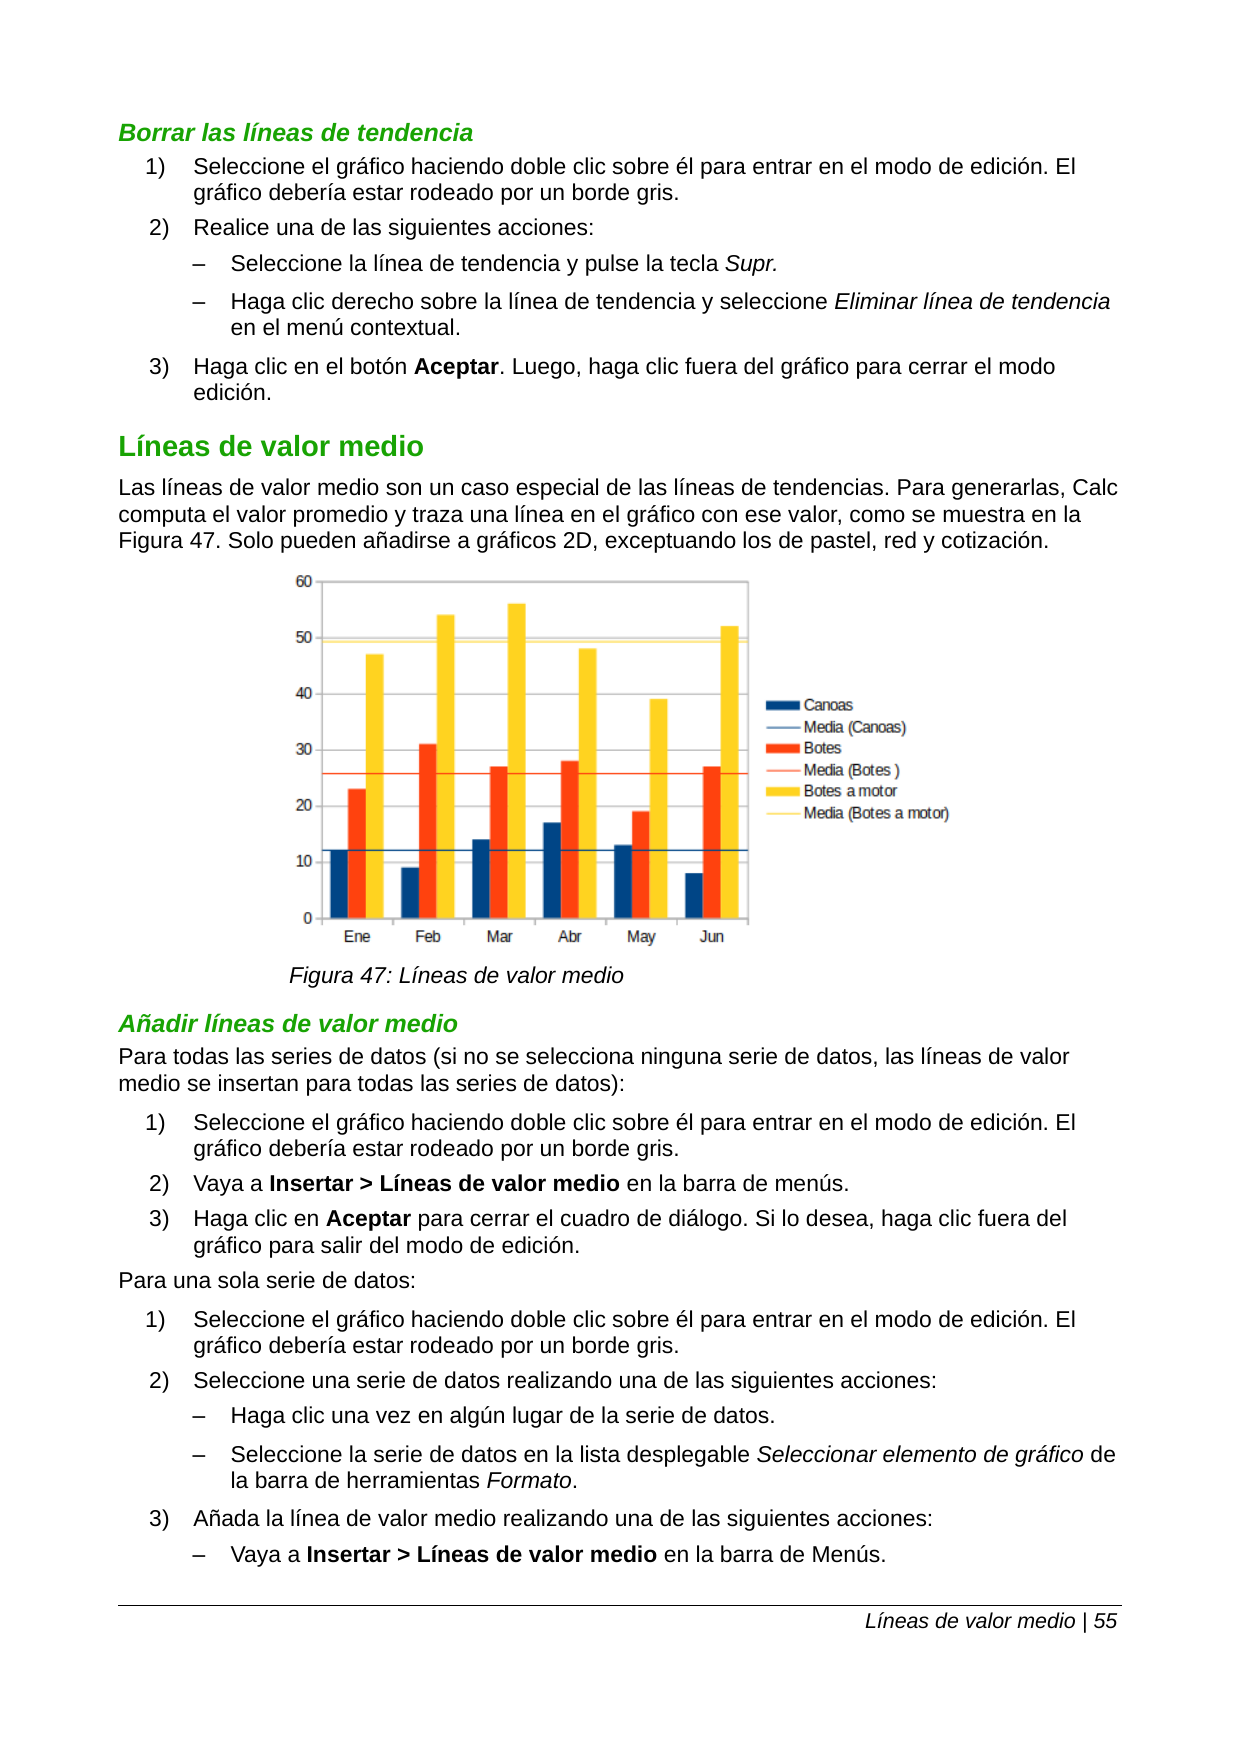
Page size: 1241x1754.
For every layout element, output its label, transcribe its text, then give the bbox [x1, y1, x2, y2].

list Vaya a Insertar > Líneas de valor medio en la barra de menús. [169, 1170, 1122, 1196]
subtitle Borrar las líneas de tendencia [118, 118, 1122, 147]
list Añada la línea de valor medio realizando una de las siguientes acciones: [169, 1505, 1122, 1532]
list Haga clic derecho sobre la línea de tendencia y seleccione Eliminar línea de tendencia en el menú contextual. [192, 288, 1122, 341]
list Seleccione la serie de datos en la lista desplegable Seleccionar elemento de gráfico de la barra de herramientas Formato. [192, 1441, 1122, 1493]
list Seleccione la línea de tendencia y pulse la tecla Supr. [192, 249, 1122, 276]
list Haga clic una vez en algún lugar de la serie de datos. [192, 1402, 1122, 1429]
list Seleccione el gráfico haciendo doble clic sobre él para entrar en el modo de edición. El gráfico debería estar rodeado por un borde gris. [165, 1108, 1122, 1161]
subtitle Líneas de valor medio [118, 429, 1122, 462]
text Las líneas de valor medio son un caso especial de las líneas de tendencias. Para generarlas, Calc computa el valor promedio y traza una línea en el gráfico con ese valor, como se muestra en la Figura 47. Solo pueden añadirse a gráficos 2D, exceptuando los de pastel, red y cotización. [118, 474, 1122, 553]
list Haga clic en el botón Aceptar. Luego, haga clic fuera del gráfico para cerrar el modo edición. [169, 353, 1122, 405]
list Seleccione el gráfico haciendo doble clic sobre él para entrar en el modo de edición. El gráfico debería estar rodeado por un borde gris. [165, 1306, 1122, 1358]
text Figura 47: Líneas de valor medio [289, 962, 951, 988]
list Seleccione una serie de datos realizando una de las siguientes acciones: [169, 1367, 1122, 1393]
list Haga clic en Aceptar para cerrar el cuadro de diálogo. Si lo desea, haga clic fuera del gráfico para salir del modo de edición. [169, 1205, 1122, 1258]
list Vaya a Insertar > Líneas de valor medio en la barra de Menús. [192, 1541, 1122, 1567]
list Realice una de las siguientes acciones: [169, 214, 1122, 241]
picture [288, 565, 952, 950]
subtitle Añadir líneas de valor medio [118, 1008, 1122, 1037]
list Para todas las series de datos (si no se selecciona ninguna serie de datos, las líneas de valor medio se insertan para todas las series de datos): [118, 1043, 1122, 1096]
list Seleccione el gráfico haciendo doble clic sobre él para entrar en el modo de edición. El gráfico debería estar rodeado por un borde gris. [165, 153, 1122, 206]
list Para una sola serie de datos: [118, 1267, 1122, 1293]
